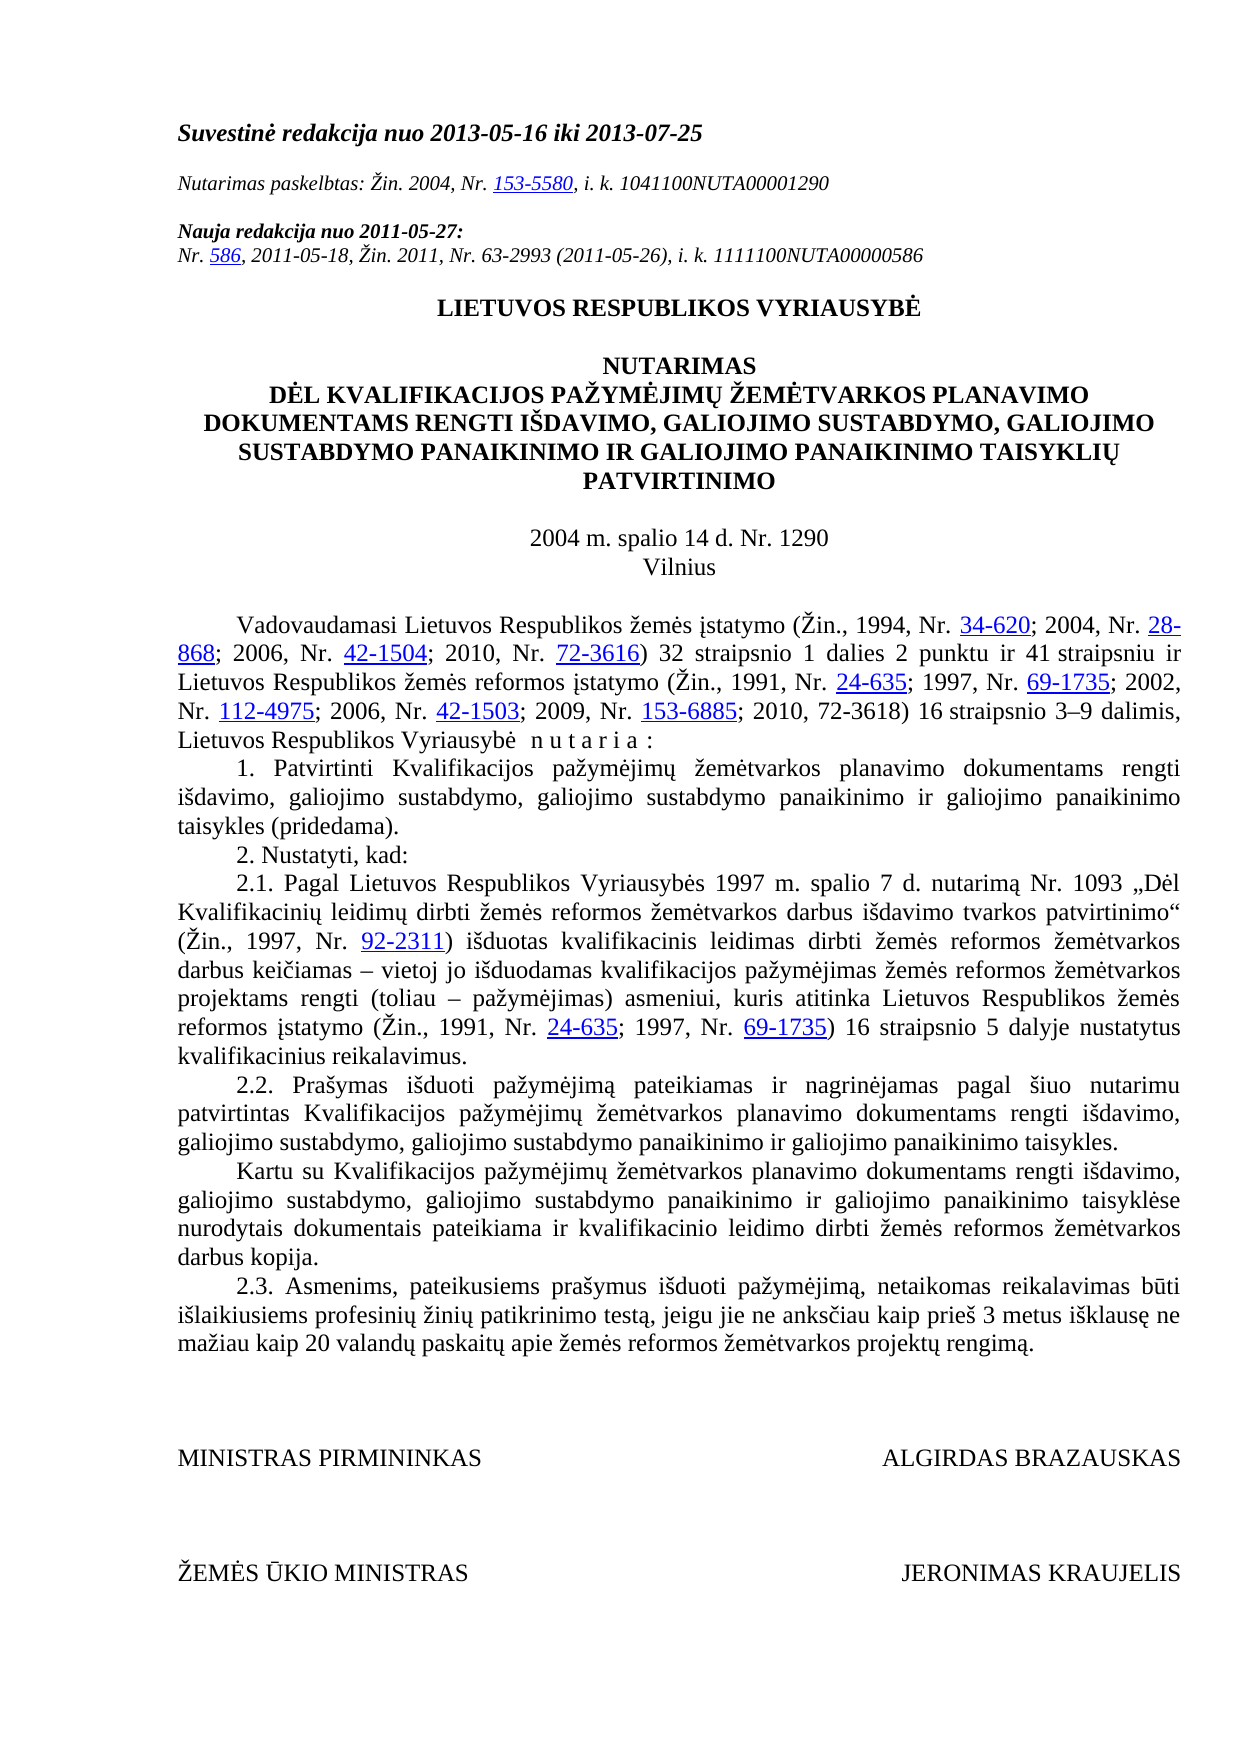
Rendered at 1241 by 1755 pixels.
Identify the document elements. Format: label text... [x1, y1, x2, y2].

text Vilnius [177, 552, 1181, 581]
text 1. Patvirtinti Kvalifikacijos pažymėjimų žemėtvarkos planavimo dokumentams rengti išdavimo, galiojimo sustabdymo, galiojimo sustabdymo panaikinimo ir galiojimo panaikinimo taisykles (pridedama). [177, 753, 1181, 840]
text 2.1. Pagal Lietuvos Respublikos Vyriausybės 1997 m. spalio 7 d. nutarimą Nr. 1093 „Dėl Kvalifikacinių leidimų dirbti žemės reformos žemėtvarkos darbus išdavimo tvarkos patvirtinimo“ (Žin., 1997, Nr. 92-2311) išduotas kvalifikacinis leidimas dirbti žemės reformos žemėtvarkos darbus keičiamas – vietoj jo išduodamas kvalifikacijos pažymėjimas žemės reformos žemėtvarkos projektams rengti (toliau – pažymėjimas) asmeniui, kuris atitinka Lietuvos Respublikos žemės reformos įstatymo (Žin., 1991, Nr. 24-635; 1997, Nr. 69-1735) 16 straipsnio 5 dalyje nustatytus kvalifikacinius reikalavimus. [177, 868, 1181, 1070]
text Suvestinė redakcija nuo 2013-05-16 iki 2013-07-25 [177, 118, 1181, 147]
text NUTARIMAS [177, 351, 1181, 380]
text Nr. 586, 2011-05-18, Žin. 2011, Nr. 63-2993 (2011-05-26), i. k. 1111100NUTA00000586 [177, 243, 1181, 267]
text Nutarimas paskelbtas: Žin. 2004, Nr. 153-5580, i. k. 1041100NUTA00001290 [177, 171, 1181, 195]
text 2. Nustatyti, kad: [177, 840, 1181, 868]
text MINISTRAS PIRMININKAS ALGIRDAS BRAZAUSKAS [177, 1443, 1181, 1472]
text Kartu su Kvalifikacijos pažymėjimų žemėtvarkos planavimo dokumentams rengti išdavimo, galiojimo sustabdymo, galiojimo sustabdymo panaikinimo ir galiojimo panaikinimo taisyklėse nurodytais dokumentais pateikiama ir kvalifikacinio leidimo dirbti žemės reformos žemėtvarkos darbus kopija. [177, 1156, 1181, 1271]
text Nauja redakcija nuo 2011-05-27: [177, 219, 1181, 243]
text Vadovaudamasi Lietuvos Respublikos žemės įstatymo (Žin., 1994, Nr. 34-620; 2004, Nr. 28-868; 2006, Nr. 42-1504; 2010, Nr. 72-3616) 32 straipsnio 1 dalies 2 punktu ir 41 straipsniu ir Lietuvos Respublikos žemės reformos įstatymo (Žin., 1991, Nr. 24-635; 1997, Nr. 69-1735; 2002, Nr. 112-4975; 2006, Nr. 42-1503; 2009, Nr. 153-6885; 2010, 72-3618) 16 straipsnio 3–9 dalimis, Lietuvos Respublikos Vyriausybė nutaria: [177, 610, 1181, 753]
text 2.3. Asmenims, pateikusiems prašymus išduoti pažymėjimą, netaikomas reikalavimas būti išlaikiusiems profesinių žinių patikrinimo testą, jeigu jie ne anksčiau kaip prieš 3 metus išklausę ne mažiau kaip 20 valandų paskaitų apie žemės reformos žemėtvarkos projektų rengimą. [177, 1271, 1181, 1357]
text Dėl kvalifikacijos pažymėjimų žemėtvarkos planavimo dokumentams rengti išdavimo, galiojimo sustabdymo, GALIOJIMO SUSTABDYMO PANAIKINIMO ir GALIOJIMO panaikinimo taisyklių patvirtinimo [177, 380, 1181, 495]
text 2004 m. spalio 14 d. Nr. 1290 [177, 523, 1181, 552]
text Lietuvos Respublikos Vyriausybė [177, 293, 1181, 322]
text ŽEMĖS ŪKIO MINISTRAS JERONIMAS KRAUJELIS [177, 1558, 1181, 1587]
text 2.2. Prašymas išduoti pažymėjimą pateikiamas ir nagrinėjamas pagal šiuo nutarimu patvirtintas Kvalifikacijos pažymėjimų žemėtvarkos planavimo dokumentams rengti išdavimo, galiojimo sustabdymo, galiojimo sustabdymo panaikinimo ir galiojimo panaikinimo taisykles. [177, 1070, 1181, 1156]
